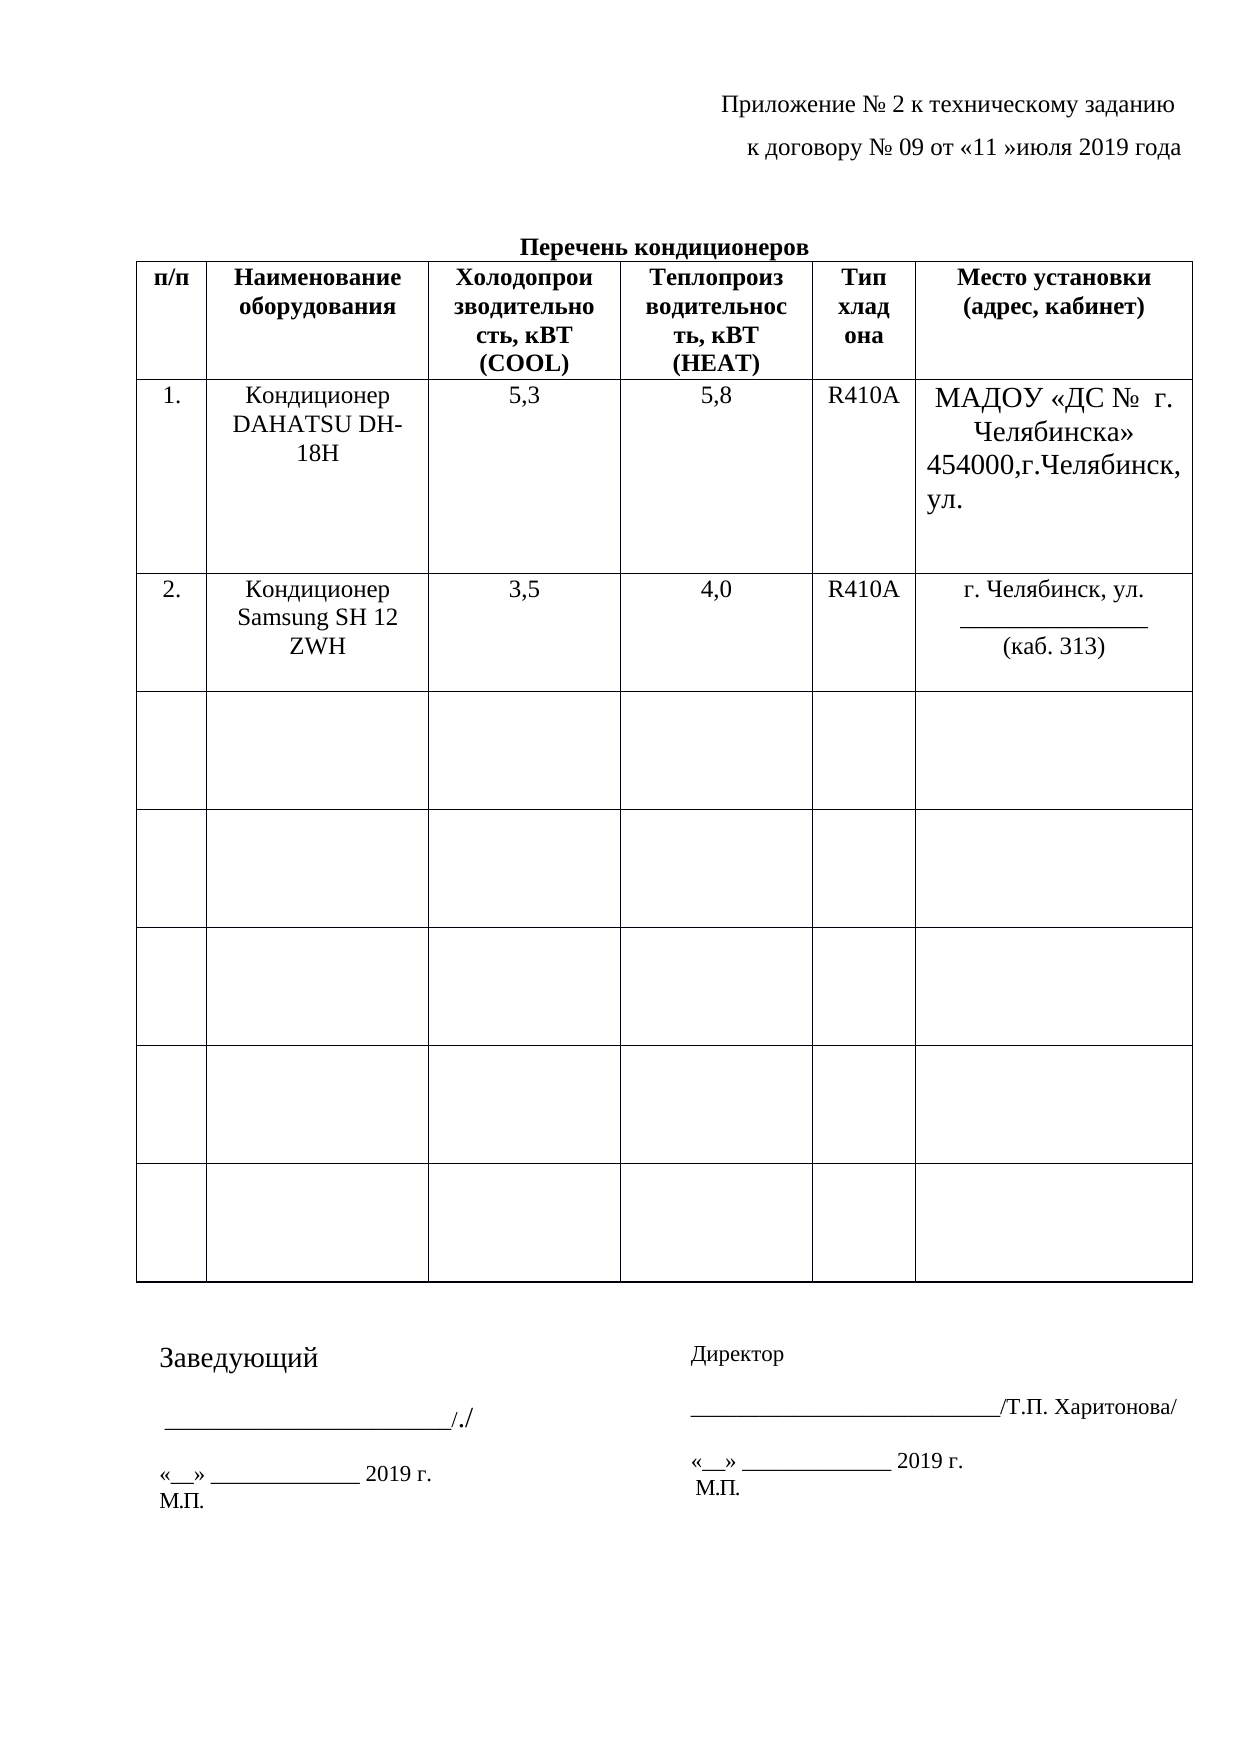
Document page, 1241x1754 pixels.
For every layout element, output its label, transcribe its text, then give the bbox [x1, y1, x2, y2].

table_cell R410A [813, 574, 915, 691]
table_header Место установки (адрес, кабинет) [916, 262, 1192, 379]
table_header Директор ___________________________/Т.П. Харитонова/ «__» _____________ 2019 г. М.П. [679, 1340, 1192, 1514]
table_cell [813, 1046, 915, 1163]
table_cell МАДОУ «ДС № г. Челябинска» 454000,г.Челябинск,ул. [916, 380, 1192, 573]
table_cell г. Челябинск, ул. _______________ (каб. 313) [916, 574, 1192, 691]
table_cell 5,3 [429, 380, 620, 573]
table_cell [207, 810, 428, 927]
table_cell [813, 1164, 915, 1281]
table_cell [429, 810, 620, 927]
table_cell [137, 1164, 206, 1281]
table_cell [813, 810, 915, 927]
table_cell [207, 1046, 428, 1163]
table_cell [429, 1164, 620, 1281]
table_cell 5,8 [621, 380, 812, 573]
table_cell [916, 1046, 1192, 1163]
table_cell [621, 1164, 812, 1281]
text Перечень кондиционеров [148, 232, 1181, 261]
table_cell R410A [813, 380, 915, 573]
text к договору № 09 от «11 »июля 2019 года [148, 132, 1181, 161]
table_cell [137, 1046, 206, 1163]
table_header Заведующий _________________________/./ «__» _____________ 2019 г. М.П. [148, 1340, 679, 1514]
table_cell [429, 928, 620, 1045]
table_cell [207, 692, 428, 809]
table_cell [916, 928, 1192, 1045]
table_cell [916, 1164, 1192, 1281]
table_cell [137, 810, 206, 927]
table_cell [916, 692, 1192, 809]
table_cell [621, 1046, 812, 1163]
table_cell [429, 1046, 620, 1163]
table_cell [916, 810, 1192, 927]
text Приложение № 2 к техническому заданию [148, 89, 1181, 117]
table_cell Кондиционер Samsung SH 12 ZWH [207, 574, 428, 691]
table_cell [813, 928, 915, 1045]
table_cell [207, 928, 428, 1045]
table_cell 1. [137, 380, 206, 573]
table_cell [621, 692, 812, 809]
table_cell [621, 810, 812, 927]
table_header Холодопроизводительность, кВТ (COOL) [429, 262, 620, 379]
table_header Наименование оборудования [207, 262, 428, 379]
table_cell [207, 1164, 428, 1281]
table_cell [813, 692, 915, 809]
table_cell 3,5 [429, 574, 620, 691]
table_header Тип хладона [813, 262, 915, 379]
table_cell 4,0 [621, 574, 812, 691]
table_cell [621, 928, 812, 1045]
table_cell Кондиционер DAHATSU DH-18H [207, 380, 428, 573]
table_cell [137, 692, 206, 809]
table_header Теплопроизводительность, кВТ (HEAT) [621, 262, 812, 379]
table_cell 2. [137, 574, 206, 691]
table_cell [429, 692, 620, 809]
table_header п/п [137, 262, 206, 379]
table_cell [137, 928, 206, 1045]
